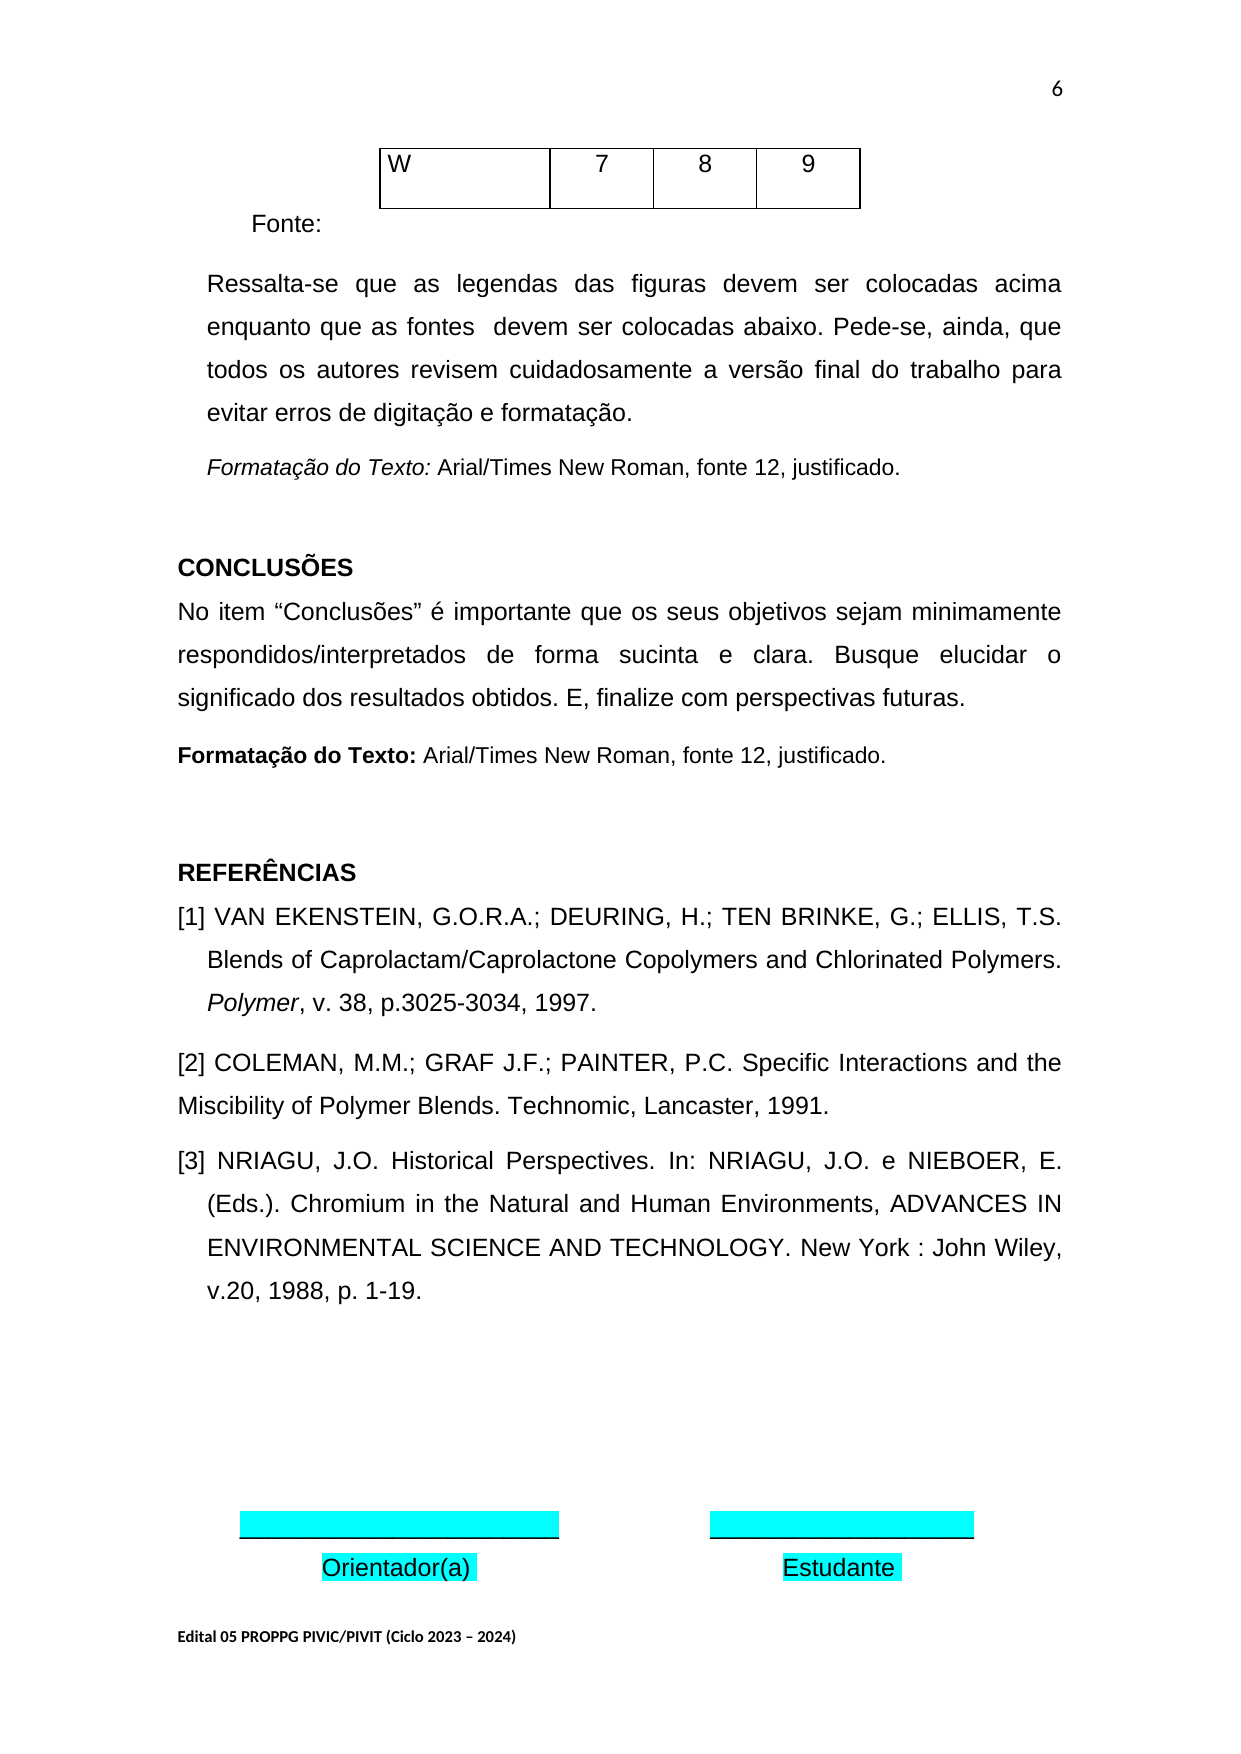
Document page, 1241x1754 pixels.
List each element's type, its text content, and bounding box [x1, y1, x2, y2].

text [3] NRIAGU, J.O. Historical Perspectives. In: NRIAGU, J.O. e NIEBOER, E.(Eds.). Chromium in the Natural and Human Environments, ADVANCES IN ENVIRONMENTAL SCIENCE AND TECHNOLOGY. New York : John Wiley, v.20, 1988, p. 1-19. [177, 1146, 1063, 1304]
subtitle REFERÊNCIAS [177, 858, 1063, 887]
table_cell Estudante [622, 1553, 1063, 1594]
subtitle CONCLUSÕES [177, 553, 1063, 582]
table_cell Orientador(a) [177, 1553, 622, 1594]
table_cell 7 [551, 149, 653, 208]
text [1] VAN EKENSTEIN, G.O.R.A.; DEURING, H.; TEN BRINKE, G.; ELLIS, T.S. Blends of Caprolactam/Caprolactone Copolymers and Chlorinated Polymers. Polymer, v. 38, p.3025-3034, 1997. [177, 902, 1063, 1017]
text [2] COLEMAN, M.M.; GRAF J.F.; PAINTER, P.C. Specific Interactions and the Miscibility of Polymer Blends. Technomic, Lancaster, 1991. [177, 1048, 1063, 1119]
text Formatação do Texto: Arial/Times New Roman, fonte 12, justificado. [177, 454, 1063, 480]
text Formatação do Texto: Arial/Times New Roman, fonte 12, justificado. [177, 742, 1063, 769]
table_cell 8 [654, 149, 756, 208]
text Fonte: [177, 209, 1063, 238]
table_cell W [381, 149, 549, 208]
text No item “Conclusões” é importante que os seus objetivos sejam minimamente respondidos/interpretados de forma sucinta e clara. Busque elucidar o significado dos resultados obtidos. E, finalize com perspectivas futuras. [177, 596, 1063, 711]
text Ressalta-se que as legendas das figuras devem ser colocadas acima enquanto que as fontes devem ser colocadas abaixo. Pede-se, ainda, que todos os autores revisem cuidadosamente a versão final do trabalho para evitar erros de digitação e formatação. [207, 269, 1063, 427]
table_cell 9 [757, 149, 859, 208]
table_header ___________________ [622, 1511, 1063, 1553]
table_header _______________________ [177, 1511, 622, 1553]
